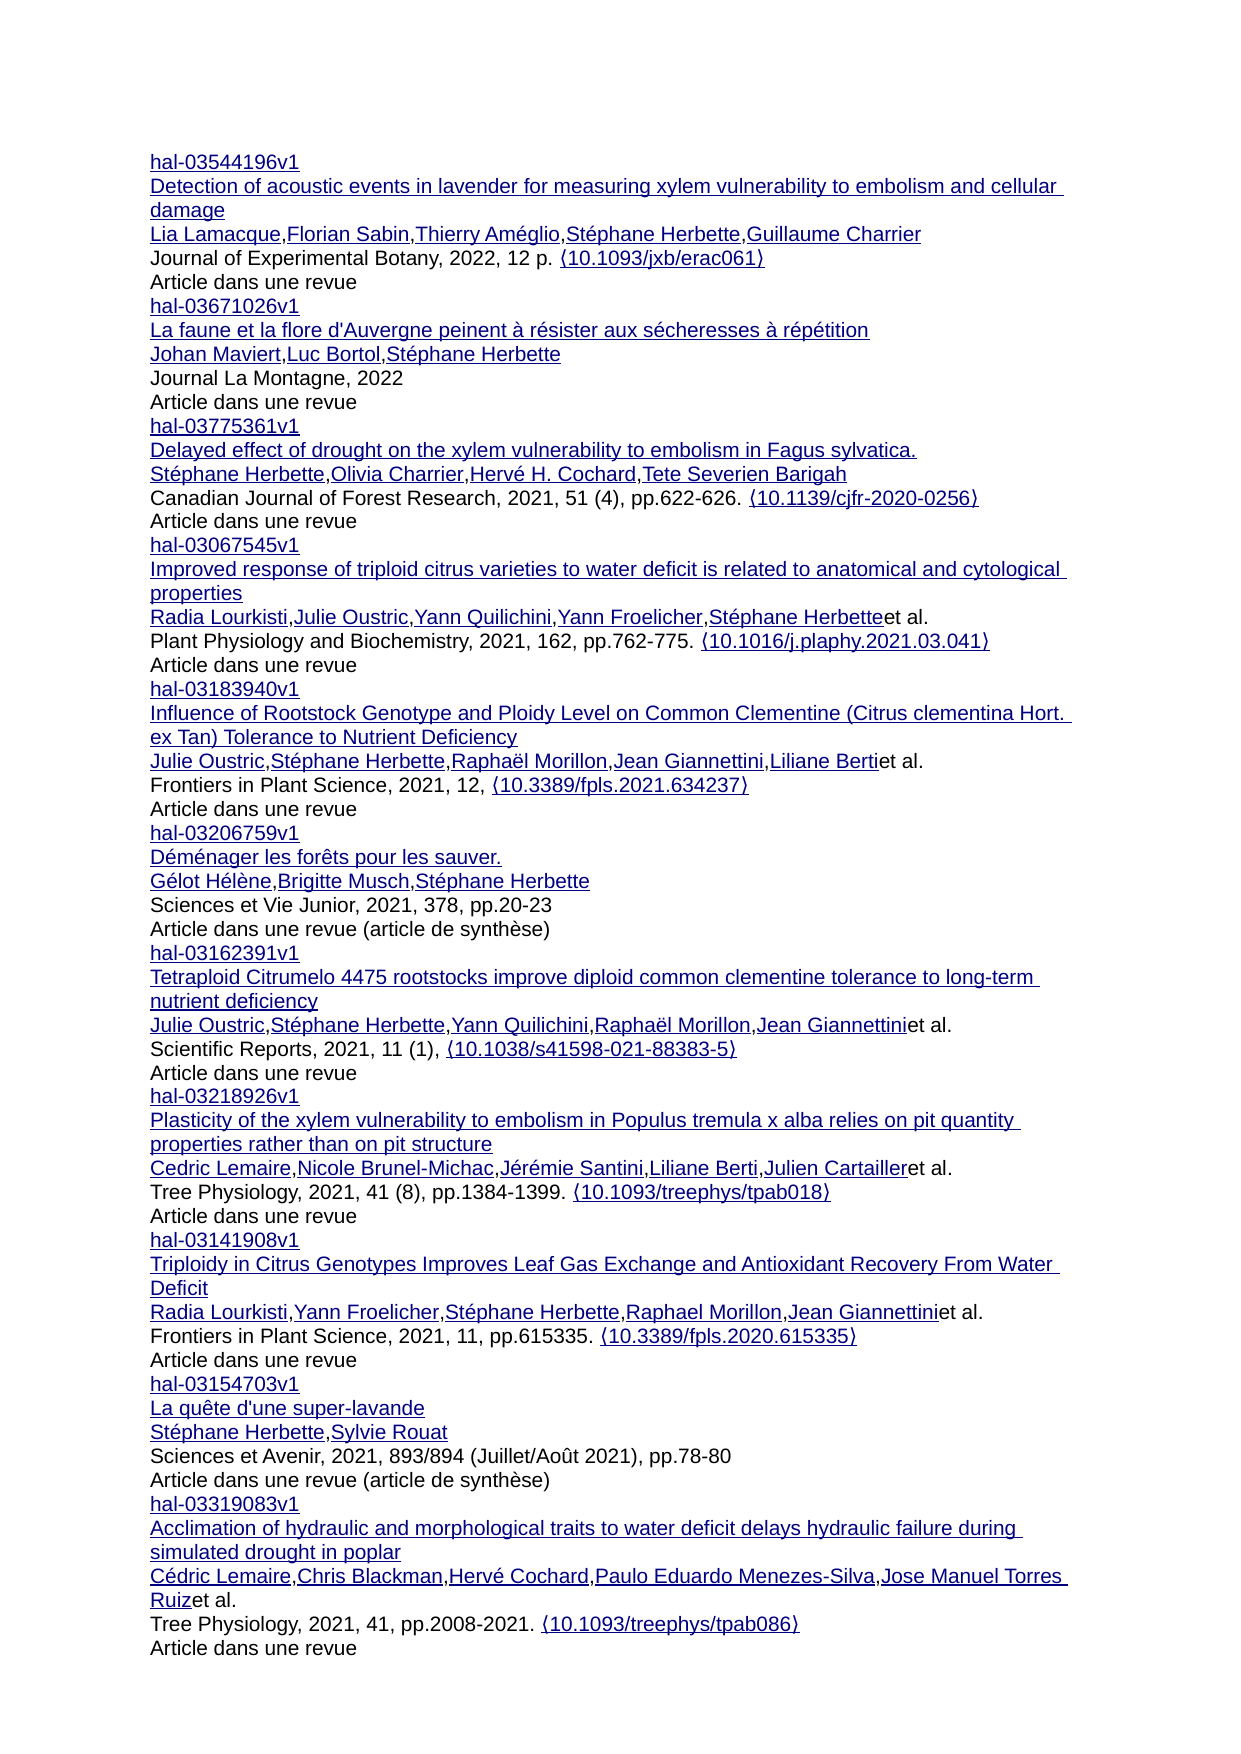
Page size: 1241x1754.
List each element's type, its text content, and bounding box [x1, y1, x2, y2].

table_cell Plasticity of the xylem vulnerability to embolism in Populus tremula x alba relies on pit quantity properties rather than on pit structure Cedric Lemaire,Nicole Brunel-Michac,Jérémie Santini,Liliane Berti,Julien Cartailleret al. Tree Physiology, 2021, 41 (8), pp.1384-1399. ⟨10.1093/treephys/tpab018⟩ Article dans une revue hal-03141908v1 [150, 1108, 1090, 1252]
table_cell Detection of acoustic events in lavender for measuring xylem vulnerability to embolism and cellular damage Lia Lamacque,Florian Sabin,Thierry Améglio,Stéphane Herbette,Guillaume Charrier Journal of Experimental Botany, 2022, 12 p. ⟨10.1093/jxb/erac061⟩ Article dans une revue hal-03671026v1 [150, 174, 1090, 318]
table_cell Acclimation of hydraulic and morphological traits to water deficit delays hydraulic failure during simulated drought in poplar Cédric Lemaire,Chris Blackman,Hervé Cochard,Paulo Eduardo Menezes-Silva,Jose Manuel Torres Ruizet al. Tree Physiology, 2021, 41, pp.2008-2021. ⟨10.1093/treephys/tpab086⟩ Article dans une revue [150, 1516, 1090, 1659]
table_cell hal-03544196v1 [150, 150, 1090, 174]
table_cell La quête d'une super-lavande Stéphane Herbette,Sylvie Rouat Sciences et Avenir, 2021, 893/894 (Juillet/Août 2021), pp.78-80 Article dans une revue (article de synthèse) hal-03319083v1 [150, 1396, 1090, 1516]
table_cell Delayed effect of drought on the xylem vulnerability to embolism in Fagus sylvatica. Stéphane Herbette,Olivia Charrier,Hervé H. Cochard,Tete Severien Barigah Canadian Journal of Forest Research, 2021, 51 (4), pp.622-626. ⟨10.1139/cjfr-2020-0256⟩ Article dans une revue hal-03067545v1 [150, 438, 1090, 557]
table_cell Improved response of triploid citrus varieties to water deficit is related to anatomical and cytological properties Radia Lourkisti,Julie Oustric,Yann Quilichini,Yann Froelicher,Stéphane Herbetteet al. Plant Physiology and Biochemistry, 2021, 162, pp.762-775. ⟨10.1016/j.plaphy.2021.03.041⟩ Article dans une revue hal-03183940v1 [150, 557, 1090, 701]
table_cell Triploidy in Citrus Genotypes Improves Leaf Gas Exchange and Antioxidant Recovery From Water Deficit Radia Lourkisti,Yann Froelicher,Stéphane Herbette,Raphael Morillon,Jean Giannettiniet al. Frontiers in Plant Science, 2021, 11, pp.615335. ⟨10.3389/fpls.2020.615335⟩ Article dans une revue hal-03154703v1 [150, 1252, 1090, 1396]
table_cell Tetraploid Citrumelo 4475 rootstocks improve diploid common clementine tolerance to long-term nutrient deficiency Julie Oustric,Stéphane Herbette,Yann Quilichini,Raphaël Morillon,Jean Giannettiniet al. Scientific Reports, 2021, 11 (1), ⟨10.1038/s41598-021-88383-5⟩ Article dans une revue hal-03218926v1 [150, 965, 1090, 1108]
table_cell Déménager les forêts pour les sauver. Gélot Hélène,Brigitte Musch,Stéphane Herbette Sciences et Vie Junior, 2021, 378, pp.20-23 Article dans une revue (article de synthèse) hal-03162391v1 [150, 845, 1090, 964]
table_cell Influence of Rootstock Genotype and Ploidy Level on Common Clementine (Citrus clementina Hort. ex Tan) Tolerance to Nutrient Deficiency Julie Oustric,Stéphane Herbette,Raphaël Morillon,Jean Giannettini,Liliane Bertiet al. Frontiers in Plant Science, 2021, 12, ⟨10.3389/fpls.2021.634237⟩ Article dans une revue hal-03206759v1 [150, 701, 1090, 845]
table_cell La faune et la flore d'Auvergne peinent à résister aux sécheresses à répétition Johan Maviert,Luc Bortol,Stéphane Herbette Journal La Montagne, 2022 Article dans une revue hal-03775361v1 [150, 318, 1090, 437]
